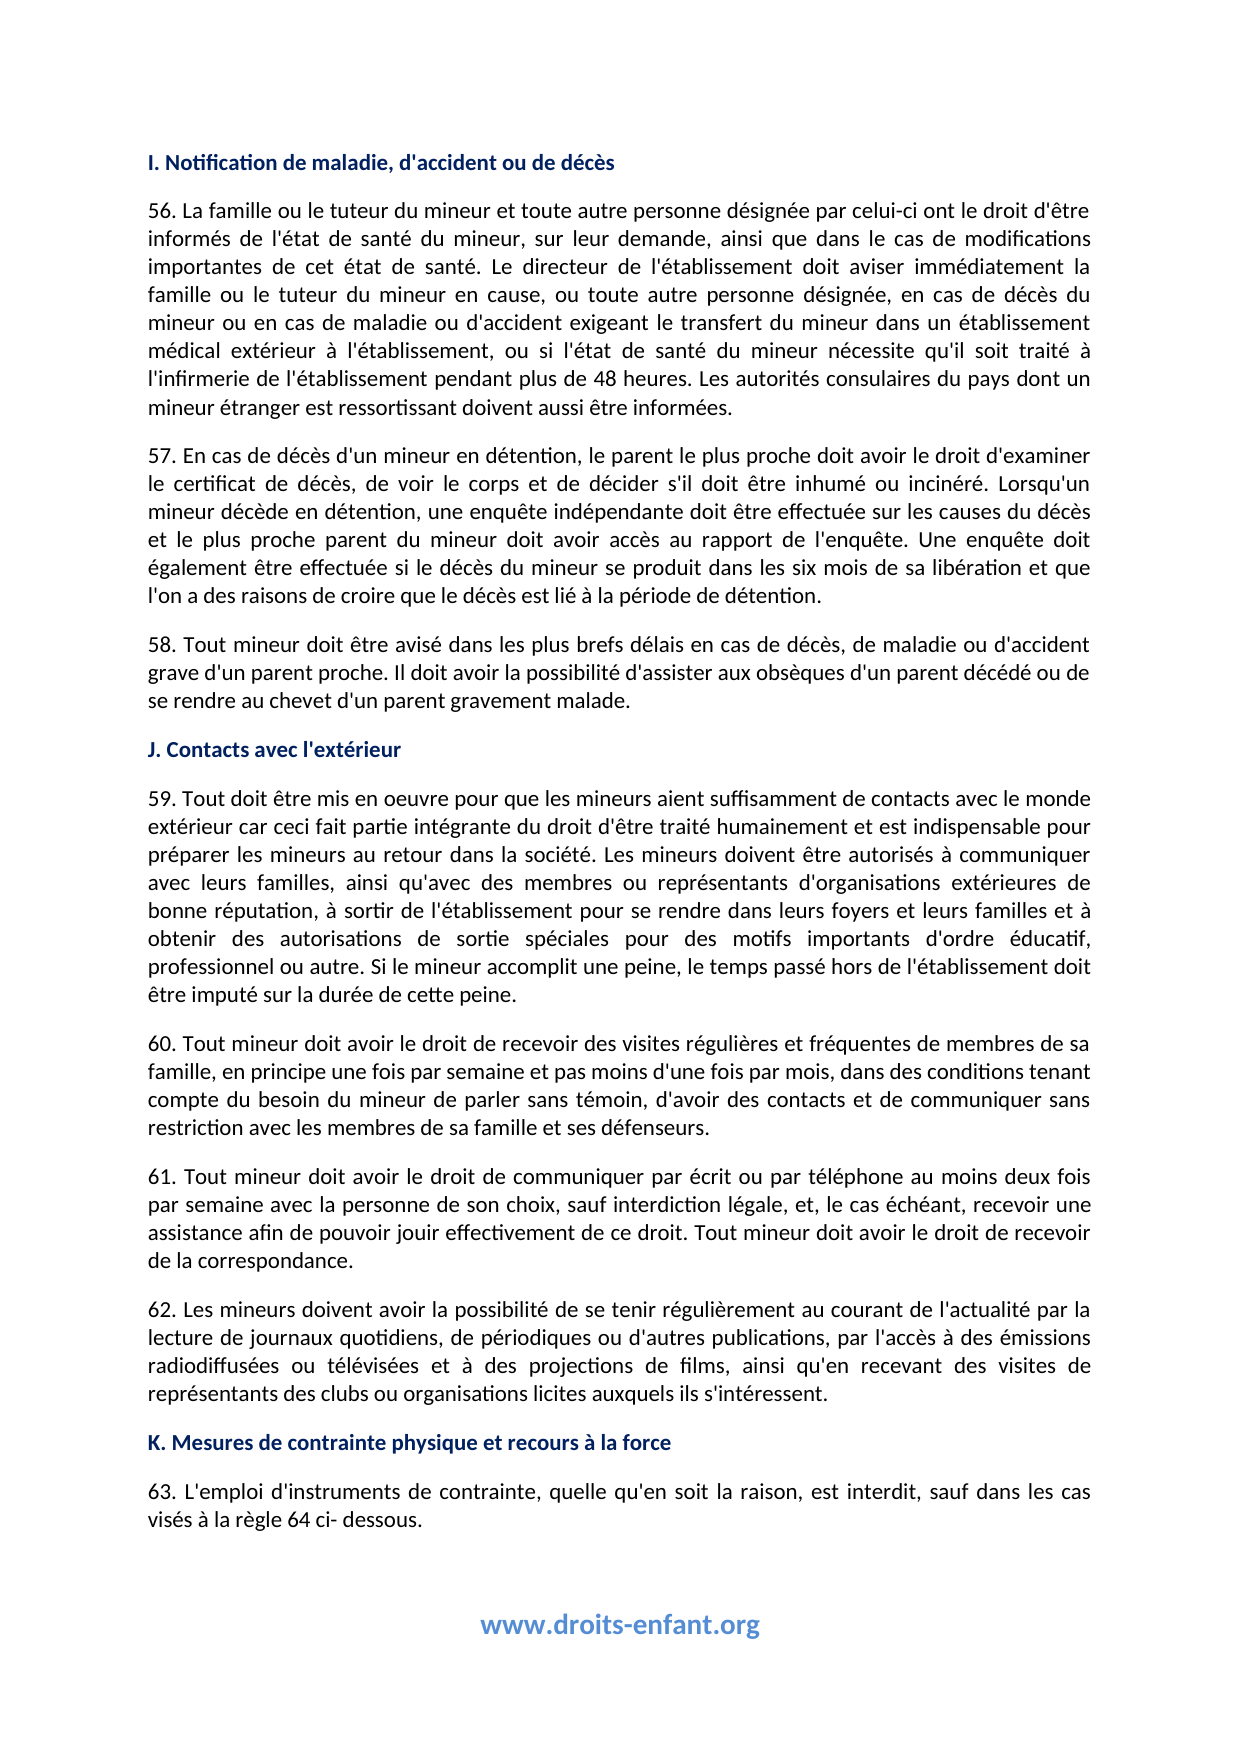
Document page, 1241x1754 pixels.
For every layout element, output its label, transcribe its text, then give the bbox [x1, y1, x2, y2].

text 60. Tout mineur doit avoir le droit de recevoir des visites régulières et fréquentes de membres de sa famille, en principe une fois par semaine et pas moins d'une fois par mois, dans des conditions tenant compte du besoin du mineur de parler sans témoin, d'avoir des contacts et de communiquer sans restriction avec les membres de sa famille et ses défenseurs. [148, 1029, 1093, 1141]
text 56. La famille ou le tuteur du mineur et toute autre personne désignée par celui-ci ont le droit d'être informés de l'état de santé du mineur, sur leur demande, ainsi que dans le cas de modifications importantes de cet état de santé. Le directeur de l'établissement doit aviser immédiatement la famille ou le tuteur du mineur en cause, ou toute autre personne désignée, en cas de décès du mineur ou en cas de maladie ou d'accident exigeant le transfert du mineur dans un établissement médical extérieur à l'établissement, ou si l'état de santé du mineur nécessite qu'il soit traité à l'infirmerie de l'établissement pendant plus de 48 heures. Les autorités consulaires du pays dont un mineur étranger est ressortissant doivent aussi être informées. [148, 196, 1093, 421]
text 57. En cas de décès d'un mineur en détention, le parent le plus proche doit avoir le droit d'examiner le certificat de décès, de voir le corps et de décider s'il doit être inhumé ou incinéré. Lorsqu'un mineur décède en détention, une enquête indépendante doit être effectuée sur les causes du décès et le plus proche parent du mineur doit avoir accès au rapport de l'enquête. Une enquête doit également être effectuée si le décès du mineur se produit dans les six mois de sa libération et que l'on a des raisons de croire que le décès est lié à la période de détention. [148, 441, 1093, 609]
text K. Mesures de contrainte physique et recours à la force [148, 1428, 1093, 1456]
text 58. Tout mineur doit être avisé dans les plus brefs délais en cas de décès, de maladie ou d'accident grave d'un parent proche. Il doit avoir la possibilité d'assister aux obsèques d'un parent décédé ou de se rendre au chevet d'un parent gravement malade. [148, 630, 1093, 714]
text 62. Les mineurs doivent avoir la possibilité de se tenir régulièrement au courant de l'actualité par la lecture de journaux quotidiens, de périodiques ou d'autres publications, par l'accès à des émissions radiodiffusées ou télévisées et à des projections de films, ainsi qu'en recevant des visites de représentants des clubs ou organisations licites auxquels ils s'intéressent. [148, 1295, 1093, 1407]
text I. Notification de maladie, d'accident ou de décès [148, 148, 1093, 176]
text 63. L'emploi d'instruments de contrainte, quelle qu'en soit la raison, est interdit, sauf dans les cas visés à la règle 64 ci- dessous. [148, 1477, 1093, 1533]
text 59. Tout doit être mis en oeuvre pour que les mineurs aient suffisamment de contacts avec le monde extérieur car ceci fait partie intégrante du droit d'être traité humainement et est indispensable pour préparer les mineurs au retour dans la société. Les mineurs doivent être autorisés à communiquer avec leurs familles, ainsi qu'avec des membres ou représentants d'organisations extérieures de bonne réputation, à sortir de l'établissement pour se rendre dans leurs foyers et leurs familles et à obtenir des autorisations de sortie spéciales pour des motifs importants d'ordre éducatif, professionnel ou autre. Si le mineur accomplit une peine, le temps passé hors de l'établissement doit être imputé sur la durée de cette peine. [148, 784, 1093, 1008]
text 61. Tout mineur doit avoir le droit de communiquer par écrit ou par téléphone au moins deux fois par semaine avec la personne de son choix, sauf interdiction légale, et, le cas échéant, recevoir une assistance afin de pouvoir jouir effectivement de ce droit. Tout mineur doit avoir le droit de recevoir de la correspondance. [148, 1162, 1093, 1274]
text J. Contacts avec l'extérieur [148, 735, 1093, 763]
